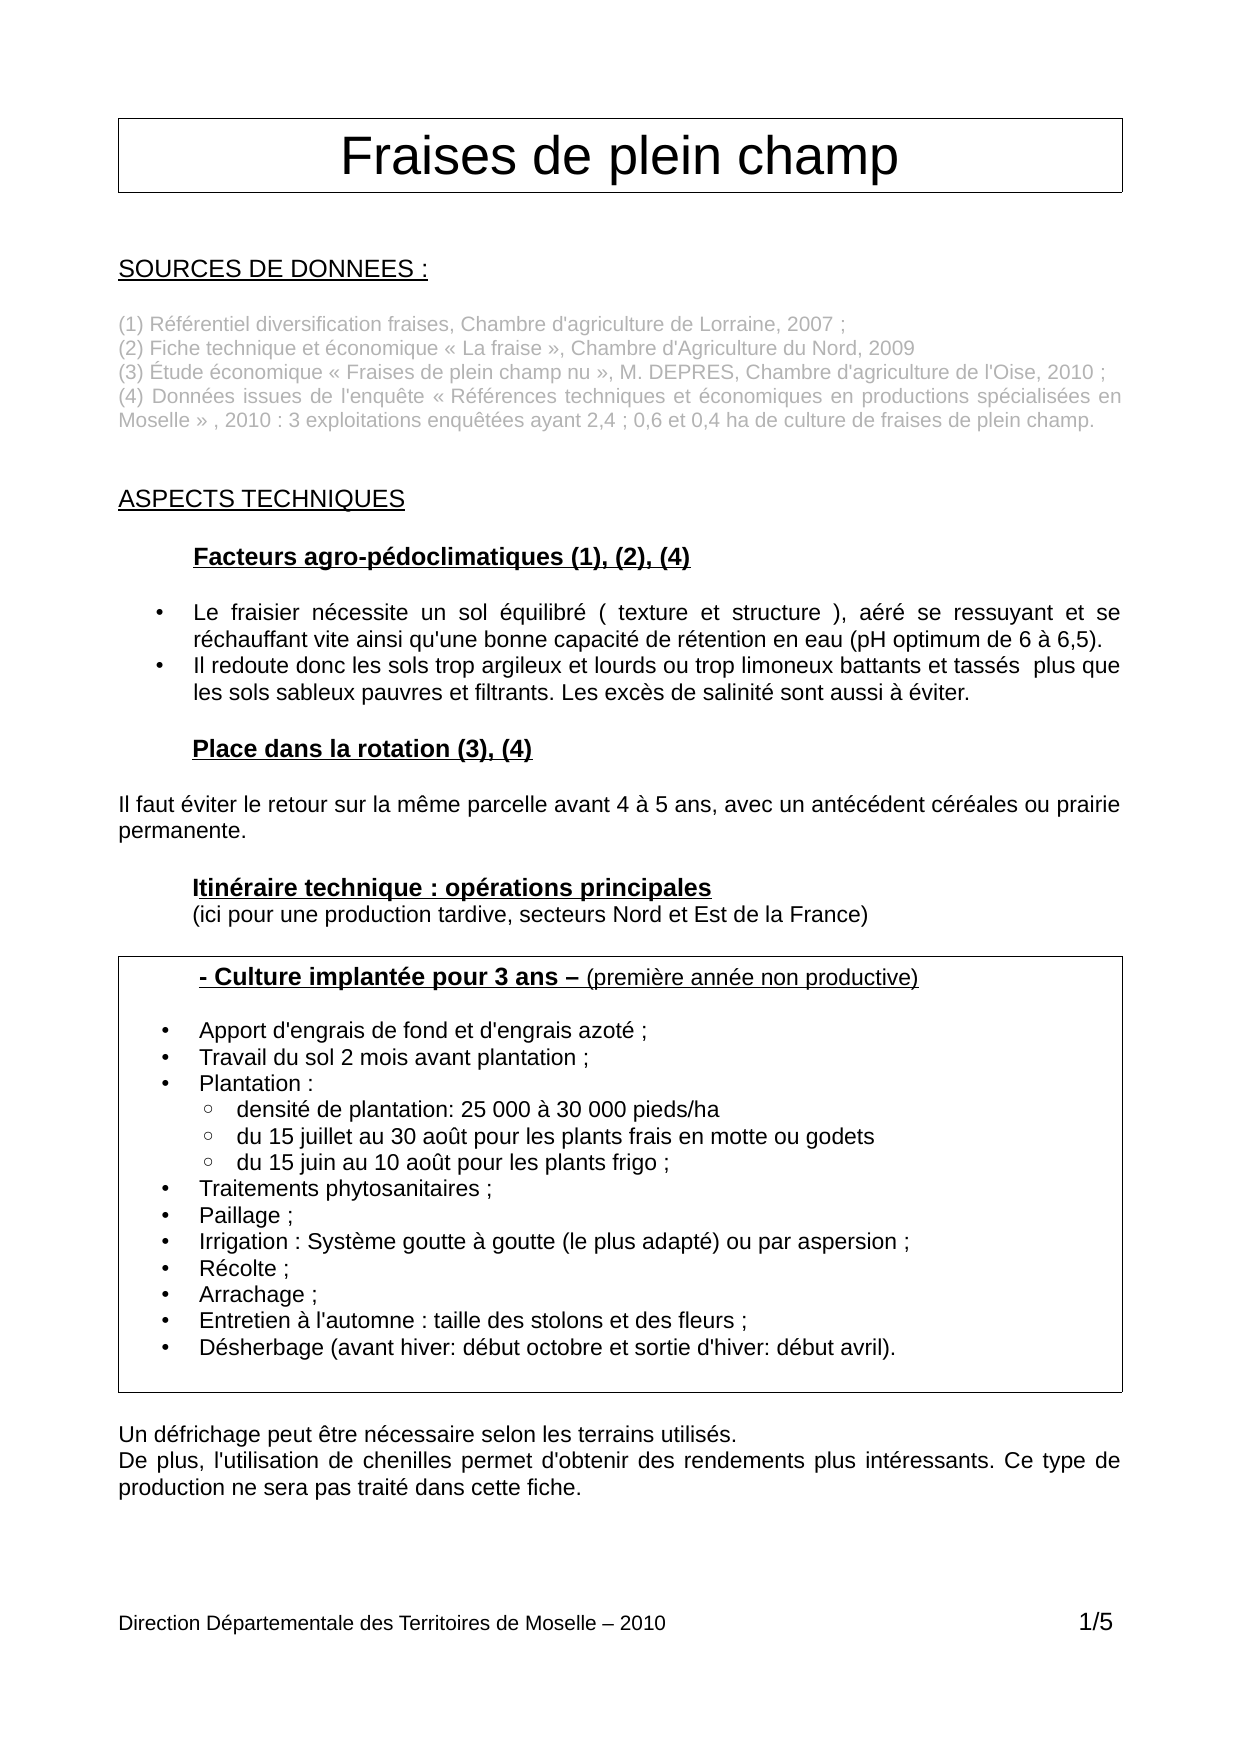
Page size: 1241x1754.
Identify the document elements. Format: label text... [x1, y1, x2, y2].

text (ici pour une production tardive, secteurs Nord et Est de la France) [118, 901, 1122, 928]
text Place dans la rotation (3), (4) [118, 733, 1122, 762]
text Il faut éviter le retour sur la même parcelle avant 4 à 5 ans, avec un antécédent céréales ou prairie permanente. [118, 791, 1122, 844]
table_header - Culture implantée pour 3 ans – (première année non productive) Apport d'engrais de fond et d'engrais azoté ; Travail du sol 2 mois avant plantation ; Plantation : densité de plantation: 25 000 à 30 000 pieds/ha du 15 juillet au 30 août pour les plants frais en motte ou godets du 15 juin au 10 août pour les plants frigo ; Traitements phytosanitaires ; Paillage ; Irrigation : Système goutte à goutte (le plus adapté) ou par aspersion ; Récolte ; Arrachage ; Entretien à l'automne : taille des stolons et des fleurs ; Désherbage (avant hiver: début octobre et sortie d'hiver: début avril). [119, 957, 1122, 1392]
text Itinéraire technique : opérations principales [118, 872, 1122, 901]
list Le fraisier nécessite un sol équilibré ( texture et structure ), aéré se ressuyant et se réchauffant vite ainsi qu'une bonne capacité de rétention en eau (pH optimum de 6 à 6,5). [156, 599, 1122, 652]
text ASPECTS TECHNIQUES [118, 484, 1122, 513]
text (4) Données issues de l'enquête « Références techniques et économiques en productions spécialisées en Moselle » , 2010 : 3 exploitations enquêtées ayant 2,4 ; 0,6 et 0,4 ha de culture de fraises de plein champ. [118, 384, 1122, 432]
text (3) Étude économique « Fraises de plein champ nu », M. DEPRES, Chambre d'agriculture de l'Oise, 2010 ; [118, 360, 1122, 384]
list Facteurs agro-pédoclimatiques (1), (2), (4) [156, 542, 1122, 571]
text (2) Fiche technique et économique « La fraise », Chambre d'Agriculture du Nord, 2009 [118, 336, 1122, 360]
text Un défrichage peut être nécessaire selon les terrains utilisés. [118, 1421, 1122, 1447]
list Il redoute donc les sols trop argileux et lourds ou trop limoneux battants et tassés plus que les sols sableux pauvres et filtrants. Les excès de salinité sont aussi à éviter. [156, 652, 1122, 705]
text De plus, l'utilisation de chenilles permet d'obtenir des rendements plus intéressants. Ce type de production ne sera pas traité dans cette fiche. [118, 1447, 1122, 1500]
table_header Fraises de plein champ [119, 119, 1122, 192]
text SOURCES DE DONNEES : [118, 254, 1122, 283]
text (1) Référentiel diversification fraises, Chambre d'agriculture de Lorraine, 2007 ; [118, 312, 1122, 336]
